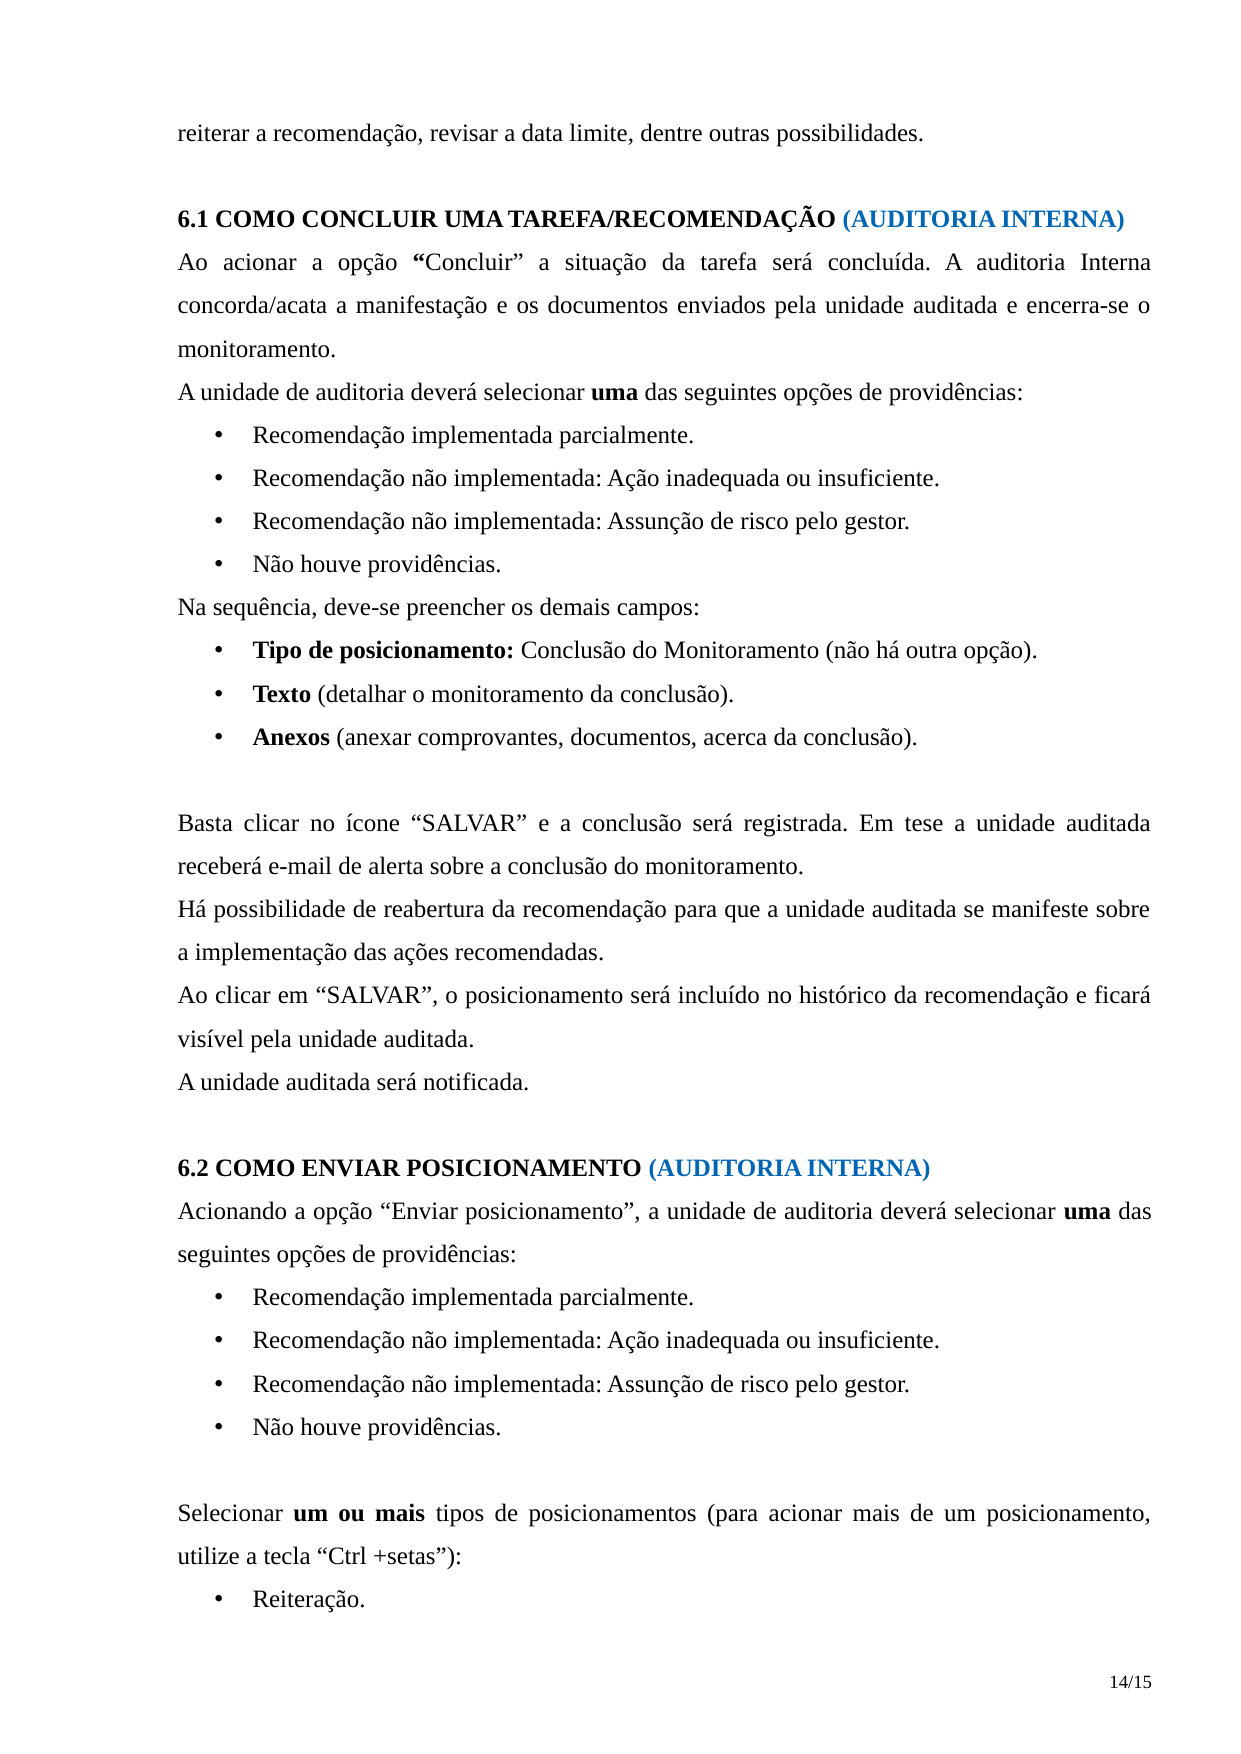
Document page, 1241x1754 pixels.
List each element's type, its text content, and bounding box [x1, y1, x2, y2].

list Recomendação não implementada: Assunção de risco pelo gestor. [214, 506, 1152, 535]
subtitle 6.2 COMO ENVIAR POSICIONAMENTO (AUDITORIA INTERNA) [177, 1153, 1152, 1182]
list Recomendação não implementada: Ação inadequada ou insuficiente. [214, 463, 1152, 492]
text Selecionar um ou mais tipos de posicionamentos (para acionar mais de um posicionamento, utilize a tecla “Ctrl +setas”): [177, 1498, 1152, 1570]
list Anexos (anexar comprovantes, documentos, acerca da conclusão). [214, 722, 1152, 751]
text A unidade de auditoria deverá selecionar uma das seguintes opções de providências: [177, 377, 1152, 406]
list Não houve providências. [214, 1412, 1152, 1441]
list Reiteração. [214, 1584, 1152, 1613]
list Recomendação implementada parcialmente. [214, 420, 1152, 449]
text Ao clicar em “SALVAR”, o posicionamento será incluído no histórico da recomendação e ficará visível pela unidade auditada. [177, 981, 1152, 1052]
list Recomendação não implementada: Assunção de risco pelo gestor. [214, 1369, 1152, 1397]
text Basta clicar no ícone “SALVAR” e a conclusão será registrada. Em tese a unidade auditada receberá e-mail de alerta sobre a conclusão do monitoramento. [177, 808, 1152, 880]
list Recomendação implementada parcialmente. [214, 1282, 1152, 1311]
list Texto (detalhar o monitoramento da conclusão). [214, 679, 1152, 707]
text Há possibilidade de reabertura da recomendação para que a unidade auditada se manifeste sobre a implementação das ações recomendadas. [177, 894, 1152, 966]
text Ao acionar a opção “Concluir” a situação da tarefa será concluída. A auditoria Interna concorda/acata a manifestação e os documentos enviados pela unidade auditada e encerra-se o monitoramento. [177, 247, 1152, 362]
list Não houve providências. [214, 549, 1152, 578]
subtitle 6.1 COMO CONCLUIR UMA TAREFA/RECOMENDAÇÃO (AUDITORIA INTERNA) [177, 204, 1152, 233]
text reiterar a recomendação, revisar a data limite, dentre outras possibilidades. [177, 118, 1152, 147]
text A unidade auditada será notificada. [177, 1067, 1152, 1096]
text Acionando a opção “Enviar posicionamento”, a unidade de auditoria deverá selecionar uma das seguintes opções de providências: [177, 1196, 1152, 1268]
text Na sequência, deve-se preencher os demais campos: [177, 592, 1152, 621]
list Recomendação não implementada: Ação inadequada ou insuficiente. [214, 1326, 1152, 1354]
list Tipo de posicionamento: Conclusão do Monitoramento (não há outra opção). [214, 636, 1152, 664]
